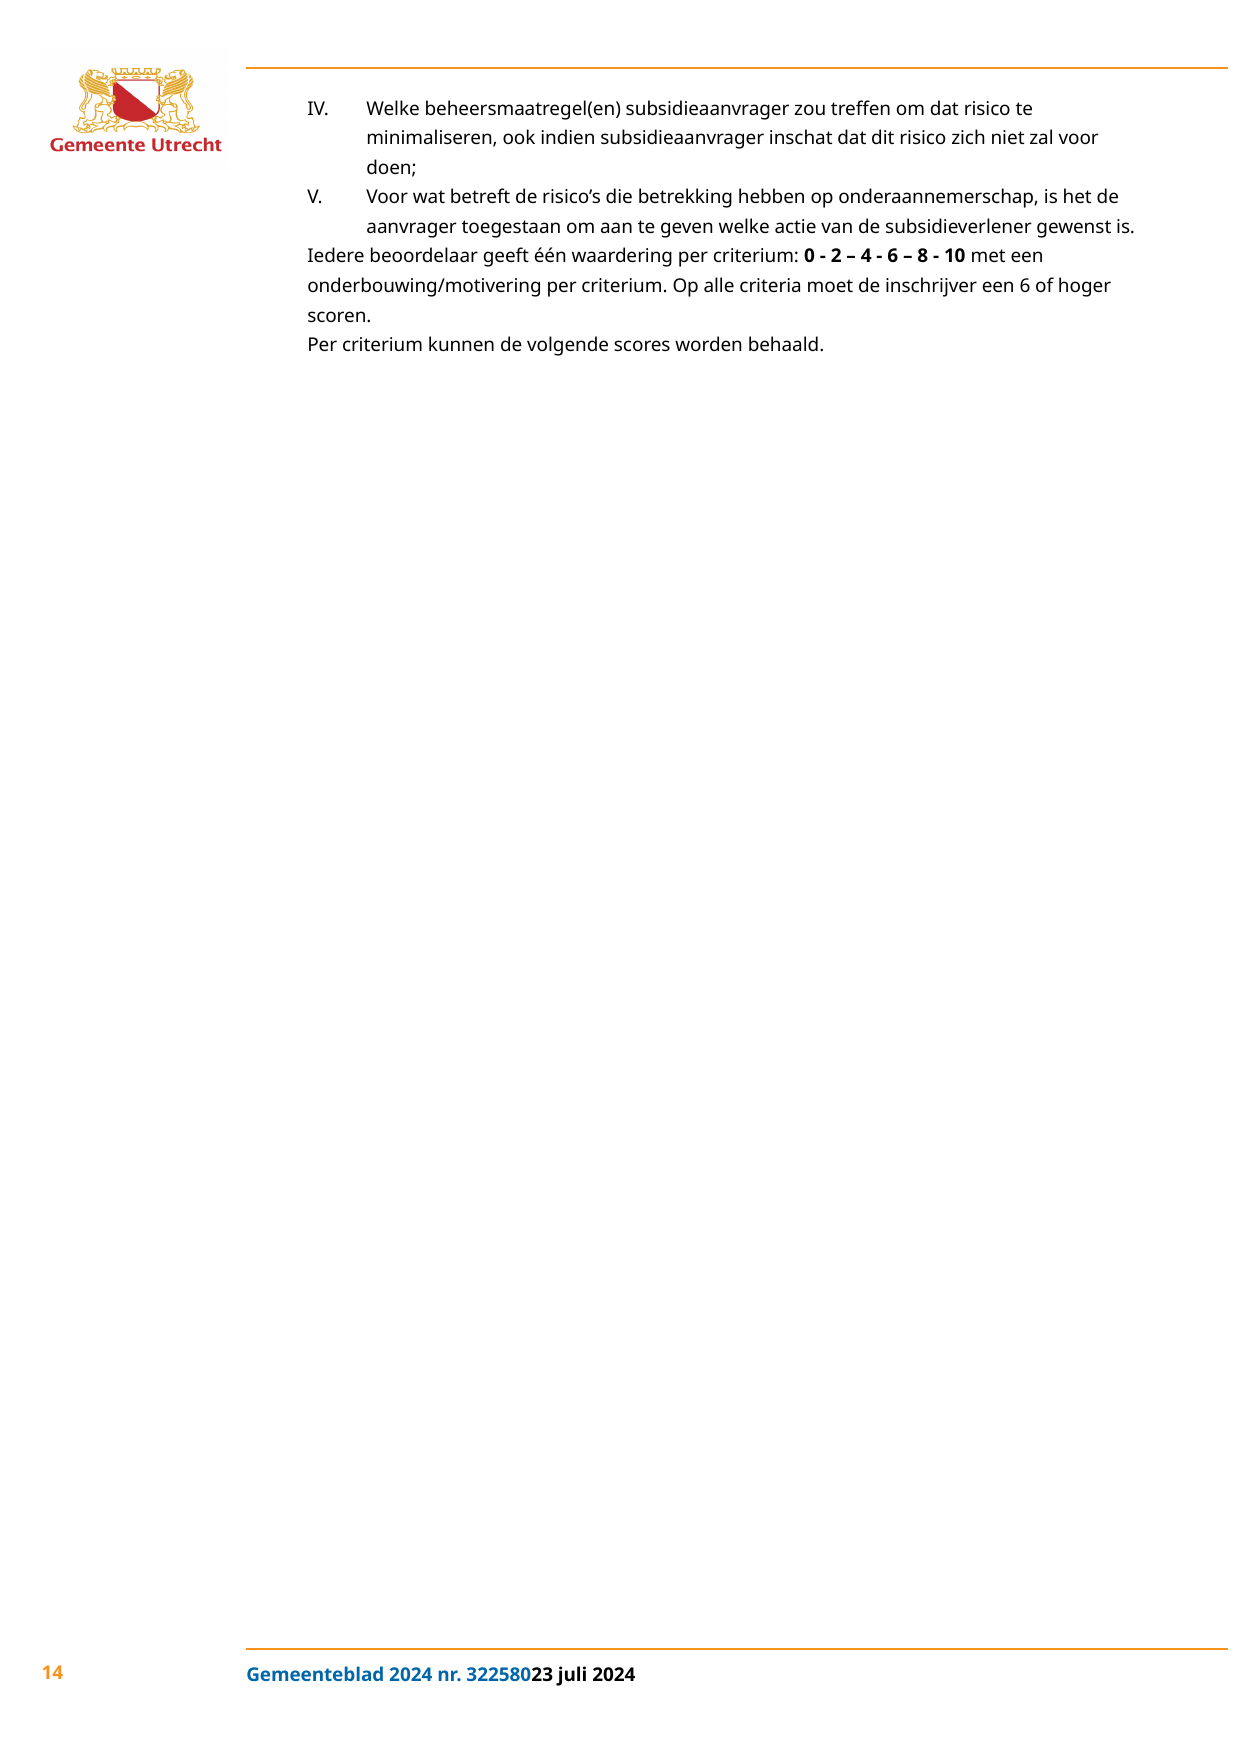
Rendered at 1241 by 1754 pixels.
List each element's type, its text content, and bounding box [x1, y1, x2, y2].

list Per criterium kunnen de volgende scores worden behaald. [248, 331, 1152, 357]
list Iedere beoordelaar geeft één waardering per criterium: 0 - 2 – 4 - 6 – 8 - 10 met een onderbouwing/motivering per criterium. Op alle criteria moet de inschrijver een 6 of hoger scoren. [248, 243, 1152, 328]
list Welke beheersmaatregel(en) subsidieaanvrager zou treffen om dat risico te minimaliseren, ook indien subsidieaanvrager inschat dat dit risico zich niet zal voor doen; [307, 95, 1152, 180]
picture [41, 47, 231, 172]
list Voor wat betreft de risico’s die betrekking hebben op onderaannemerschap, is het de aanvrager toegestaan om aan te geven welke actie van de subsidieverlener gewenst is. [307, 183, 1152, 239]
